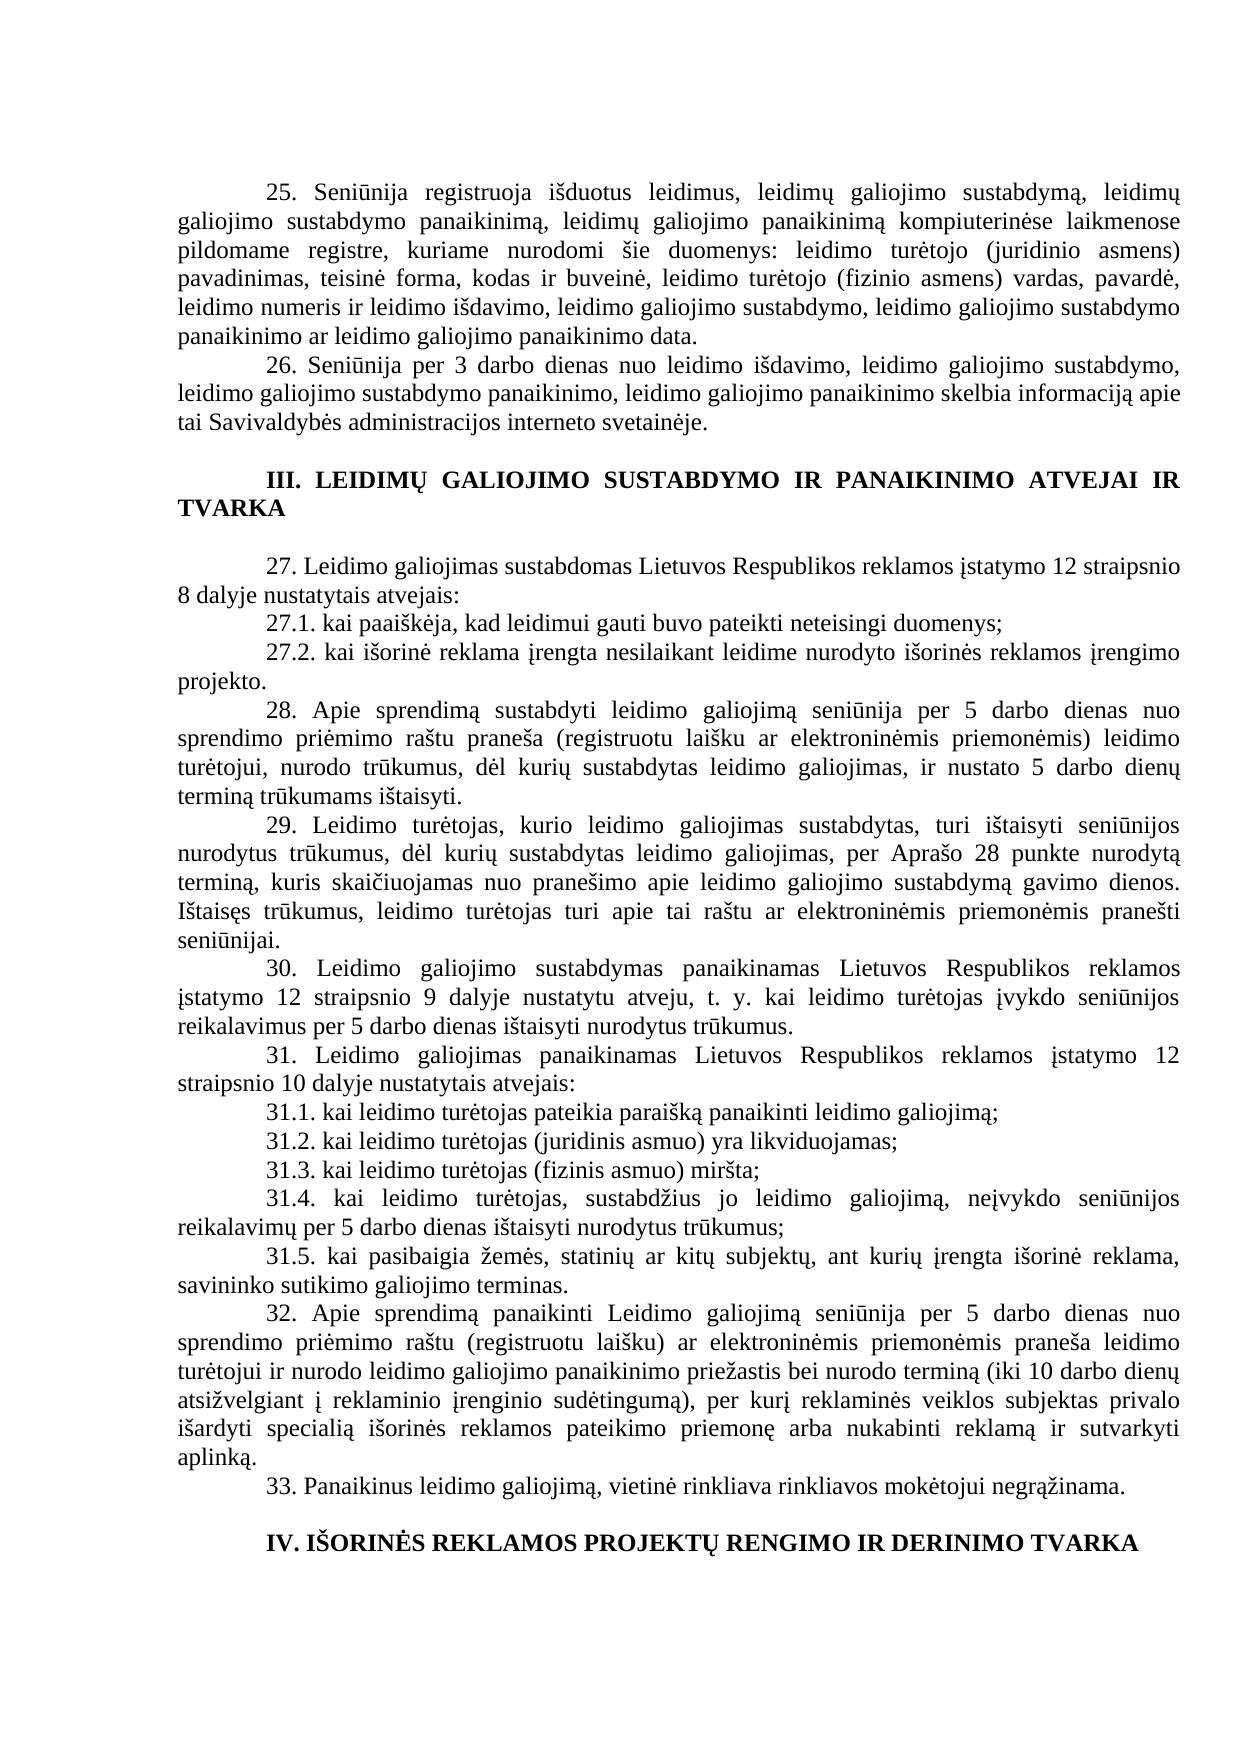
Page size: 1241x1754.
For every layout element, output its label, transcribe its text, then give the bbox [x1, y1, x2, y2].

text 33. Panaikinus leidimo galiojimą, vietinė rinkliava rinkliavos mokėtojui negrąžinama. [177, 1471, 1181, 1500]
text 30. Leidimo galiojimo sustabdymas panaikinamas Lietuvos Respublikos reklamos įstatymo 12 straipsnio 9 dalyje nustatytu atveju, t. y. kai leidimo turėtojas įvykdo seniūnijos reikalavimus per 5 darbo dienas ištaisyti nurodytus trūkumus. [177, 953, 1181, 1040]
text 32. Apie sprendimą panaikinti Leidimo galiojimą seniūnija per 5 darbo dienas nuo sprendimo priėmimo raštu (registruotu laišku) ar elektroninėmis priemonėmis praneša leidimo turėtojui ir nurodo leidimo galiojimo panaikinimo priežastis bei nurodo terminą (iki 10 darbo dienų atsižvelgiant į reklaminio įrenginio sudėtingumą), per kurį reklaminės veiklos subjektas privalo išardyti specialią išorinės reklamos pateikimo priemonę arba nukabinti reklamą ir sutvarkyti aplinką. [177, 1298, 1181, 1471]
text 31. Leidimo galiojimas panaikinamas Lietuvos Respublikos reklamos įstatymo 12 straipsnio 10 dalyje nustatytais atvejais: [177, 1040, 1181, 1097]
text 27.2. kai išorinė reklama įrengta nesilaikant leidime nurodyto išorinės reklamos įrengimo projekto. [177, 637, 1181, 695]
text 31.2. kai leidimo turėtojas (juridinis asmuo) yra likviduojamas; [177, 1126, 1181, 1155]
text 31.5. kai pasibaigia žemės, statinių ar kitų subjektų, ant kurių įrengta išorinė reklama, savininko sutikimo galiojimo terminas. [177, 1241, 1181, 1298]
text 29. Leidimo turėtojas, kurio leidimo galiojimas sustabdytas, turi ištaisyti seniūnijos nurodytus trūkumus, dėl kurių sustabdytas leidimo galiojimas, per Aprašo 28 punkte nurodytą terminą, kuris skaičiuojamas nuo pranešimo apie leidimo galiojimo sustabdymą gavimo dienos. Ištaisęs trūkumus, leidimo turėtojas turi apie tai raštu ar elektroninėmis priemonėmis pranešti seniūnijai. [177, 810, 1181, 953]
text 28. Apie sprendimą sustabdyti leidimo galiojimą seniūnija per 5 darbo dienas nuo sprendimo priėmimo raštu praneša (registruotu laišku ar elektroninėmis priemonėmis) leidimo turėtojui, nurodo trūkumus, dėl kurių sustabdytas leidimo galiojimas, ir nustato 5 darbo dienų terminą trūkumams ištaisyti. [177, 695, 1181, 810]
text 31.3. kai leidimo turėtojas (fizinis asmuo) miršta; [177, 1155, 1181, 1183]
text IV. IŠORINĖS REKLAMOS PROJEKTŲ RENGIMO IR DERINIMO TVARKA [177, 1528, 1181, 1557]
text 25. Seniūnija registruoja išduotus leidimus, leidimų galiojimo sustabdymą, leidimų galiojimo sustabdymo panaikinimą, leidimų galiojimo panaikinimą kompiuterinėse laikmenose pildomame registre, kuriame nurodomi šie duomenys: leidimo turėtojo (juridinio asmens) pavadinimas, teisinė forma, kodas ir buveinė, leidimo turėtojo (fizinio asmens) vardas, pavardė, leidimo numeris ir leidimo išdavimo, leidimo galiojimo sustabdymo, leidimo galiojimo sustabdymo panaikinimo ar leidimo galiojimo panaikinimo data. [177, 177, 1181, 350]
text 31.1. kai leidimo turėtojas pateikia paraišką panaikinti leidimo galiojimą; [177, 1097, 1181, 1126]
text 31.4. kai leidimo turėtojas, sustabdžius jo leidimo galiojimą, neįvykdo seniūnijos reikalavimų per 5 darbo dienas ištaisyti nurodytus trūkumus; [177, 1183, 1181, 1241]
text 26. Seniūnija per 3 darbo dienas nuo leidimo išdavimo, leidimo galiojimo sustabdymo, leidimo galiojimo sustabdymo panaikinimo, leidimo galiojimo panaikinimo skelbia informaciją apie tai Savivaldybės administracijos interneto svetainėje. [177, 350, 1181, 436]
text III. LEIDIMŲ GALIOJIMO SUSTABDYMO IR PANAIKINIMO ATVEJAI IR TVARKA [177, 465, 1181, 522]
text 27.1. kai paaiškėja, kad leidimui gauti buvo pateikti neteisingi duomenys; [177, 608, 1181, 637]
text 27. Leidimo galiojimas sustabdomas Lietuvos Respublikos reklamos įstatymo 12 straipsnio 8 dalyje nustatytais atvejais: [177, 551, 1181, 608]
